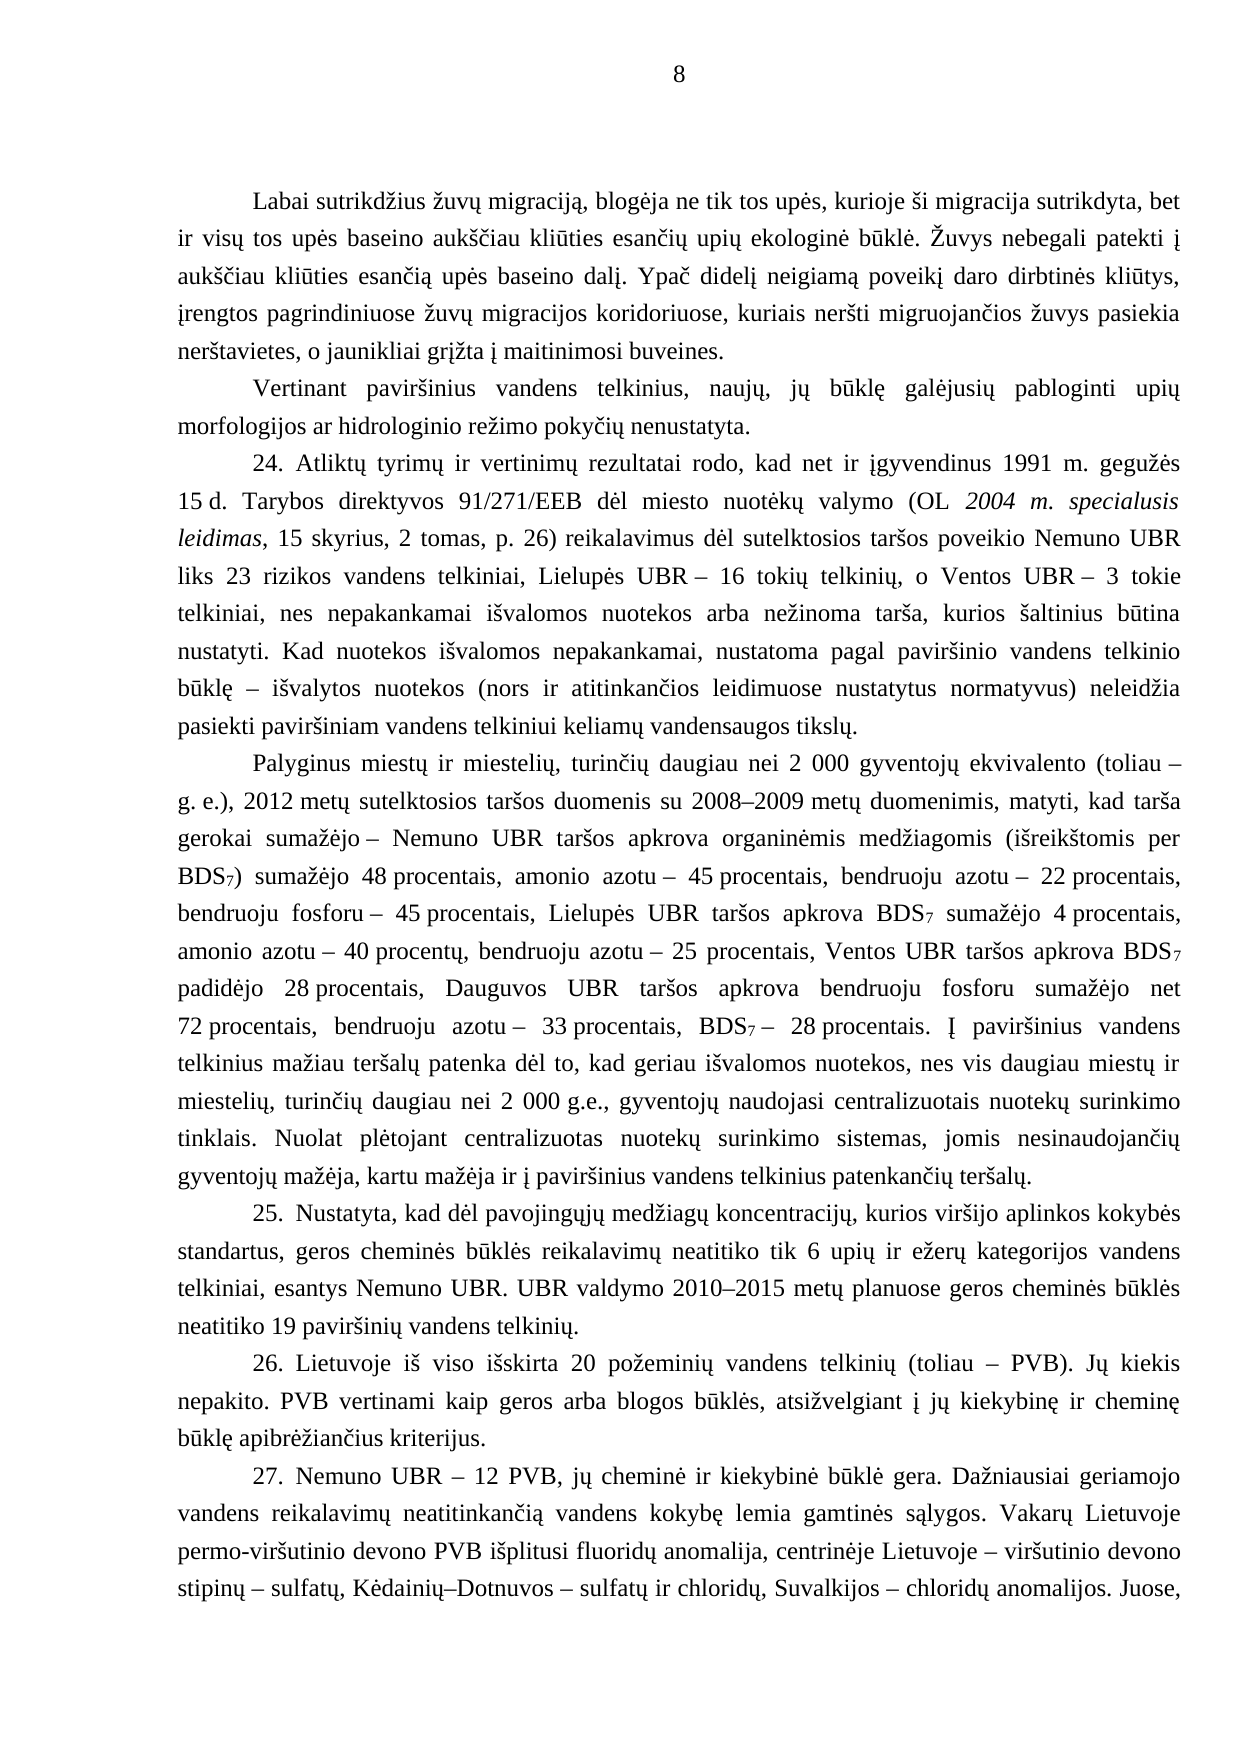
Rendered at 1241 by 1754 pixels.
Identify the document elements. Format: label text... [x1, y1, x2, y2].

text 27. Nemuno UBR – 12 PVB, jų cheminė ir kiekybinė būklė gera. Dažniausiai geriamojo vandens reikalavimų neatitinkančią vandens kokybę lemia gamtinės sąlygos. Vakarų Lietuvoje permo-viršutinio devono PVB išplitusi fluoridų anomalija, centrinėje Lietuvoje – viršutinio devono stipinų – sulfatų, Kėdainių–Dotnuvos – sulfatų ir chloridų, Suvalkijos – chloridų anomalijos. Juose, [177, 1452, 1181, 1602]
text 26. Lietuvoje iš viso išskirta 20 požeminių vandens telkinių (toliau – PVB). Jų kiekis nepakito. PVB vertinami kaip geros arba blogos būklės, atsižvelgiant į jų kiekybinę ir cheminę būklę apibrėžiančius kriterijus. [177, 1340, 1181, 1452]
text Palyginus miestų ir miestelių, turinčių daugiau nei 2 000 gyventojų ekvivalento (toliau – g. e.), 2012 metų sutelktosios taršos duomenis su 2008–2009 metų duomenimis, matyti, kad tarša gerokai sumažėjo – Nemuno UBR taršos apkrova organinėmis medžiagomis (išreikštomis per BDS7) sumažėjo 48 procentais, amonio azotu – 45 procentais, bendruoju azotu – 22 procentais, bendruoju fosforu – 45 procentais, Lielupės UBR taršos apkrova BDS7 sumažėjo 4 procentais, amonio azotu – 40 procentų, bendruoju azotu – 25 procentais, Ventos UBR taršos apkrova BDS7 padidėjo 28 procentais, Dauguvos UBR taršos apkrova bendruoju fosforu sumažėjo net 72 procentais, bendruoju azotu – 33 procentais, BDS7 – 28 procentais. Į paviršinius vandens telkinius mažiau teršalų patenka dėl to, kad geriau išvalomos nuotekos, nes vis daugiau miestų ir miestelių, turinčių daugiau nei 2 000 g.e., gyventojų naudojasi centralizuotais nuotekų surinkimo tinklais. Nuolat plėtojant centralizuotas nuotekų surinkimo sistemas, jomis nesinaudojančių gyventojų mažėja, kartu mažėja ir į paviršinius vandens telkinius patenkančių teršalų. [177, 740, 1181, 1190]
text 24. Atliktų tyrimų ir vertinimų rezultatai rodo, kad net ir įgyvendinus 1991 m. gegužės 15 d. Tarybos direktyvos 91/271/EEB dėl miesto nuotėkų valymo (OL 2004 m. specialusis leidimas, 15 skyrius, 2 tomas, p. 26) reikalavimus dėl sutelktosios taršos poveikio Nemuno UBR liks 23 rizikos vandens telkiniai, Lielupės UBR – 16 tokių telkinių, o Ventos UBR – 3 tokie telkiniai, nes nepakankamai išvalomos nuotekos arba nežinoma tarša, kurios šaltinius būtina nustatyti. Kad nuotekos išvalomos nepakankamai, nustatoma pagal paviršinio vandens telkinio būklę – išvalytos nuotekos (nors ir atitinkančios leidimuose nustatytus normatyvus) neleidžia pasiekti paviršiniam vandens telkiniui keliamų vandensaugos tikslų. [177, 440, 1181, 740]
text Vertinant paviršinius vandens telkinius, naujų, jų būklę galėjusių pabloginti upių morfologijos ar hidrologinio režimo pokyčių nenustatyta. [177, 365, 1181, 440]
text Labai sutrikdžius žuvų migraciją, blogėja ne tik tos upės, kurioje ši migracija sutrikdyta, bet ir visų tos upės baseino aukščiau kliūties esančių upių ekologinė būklė. Žuvys nebegali patekti į aukščiau kliūties esančią upės baseino dalį. Ypač didelį neigiamą poveikį daro dirbtinės kliūtys, įrengtos pagrindiniuose žuvų migracijos koridoriuose, kuriais neršti migruojančios žuvys pasiekia nerštavietes, o jaunikliai grįžta į maitinimosi buveines. [177, 177, 1181, 365]
text 25. Nustatyta, kad dėl pavojingųjų medžiagų koncentracijų, kurios viršijo aplinkos kokybės standartus, geros cheminės būklės reikalavimų neatitiko tik 6 upių ir ežerų kategorijos vandens telkiniai, esantys Nemuno UBR. UBR valdymo 2010–2015 metų planuose geros cheminės būklės neatitiko 19 paviršinių vandens telkinių. [177, 1190, 1181, 1340]
